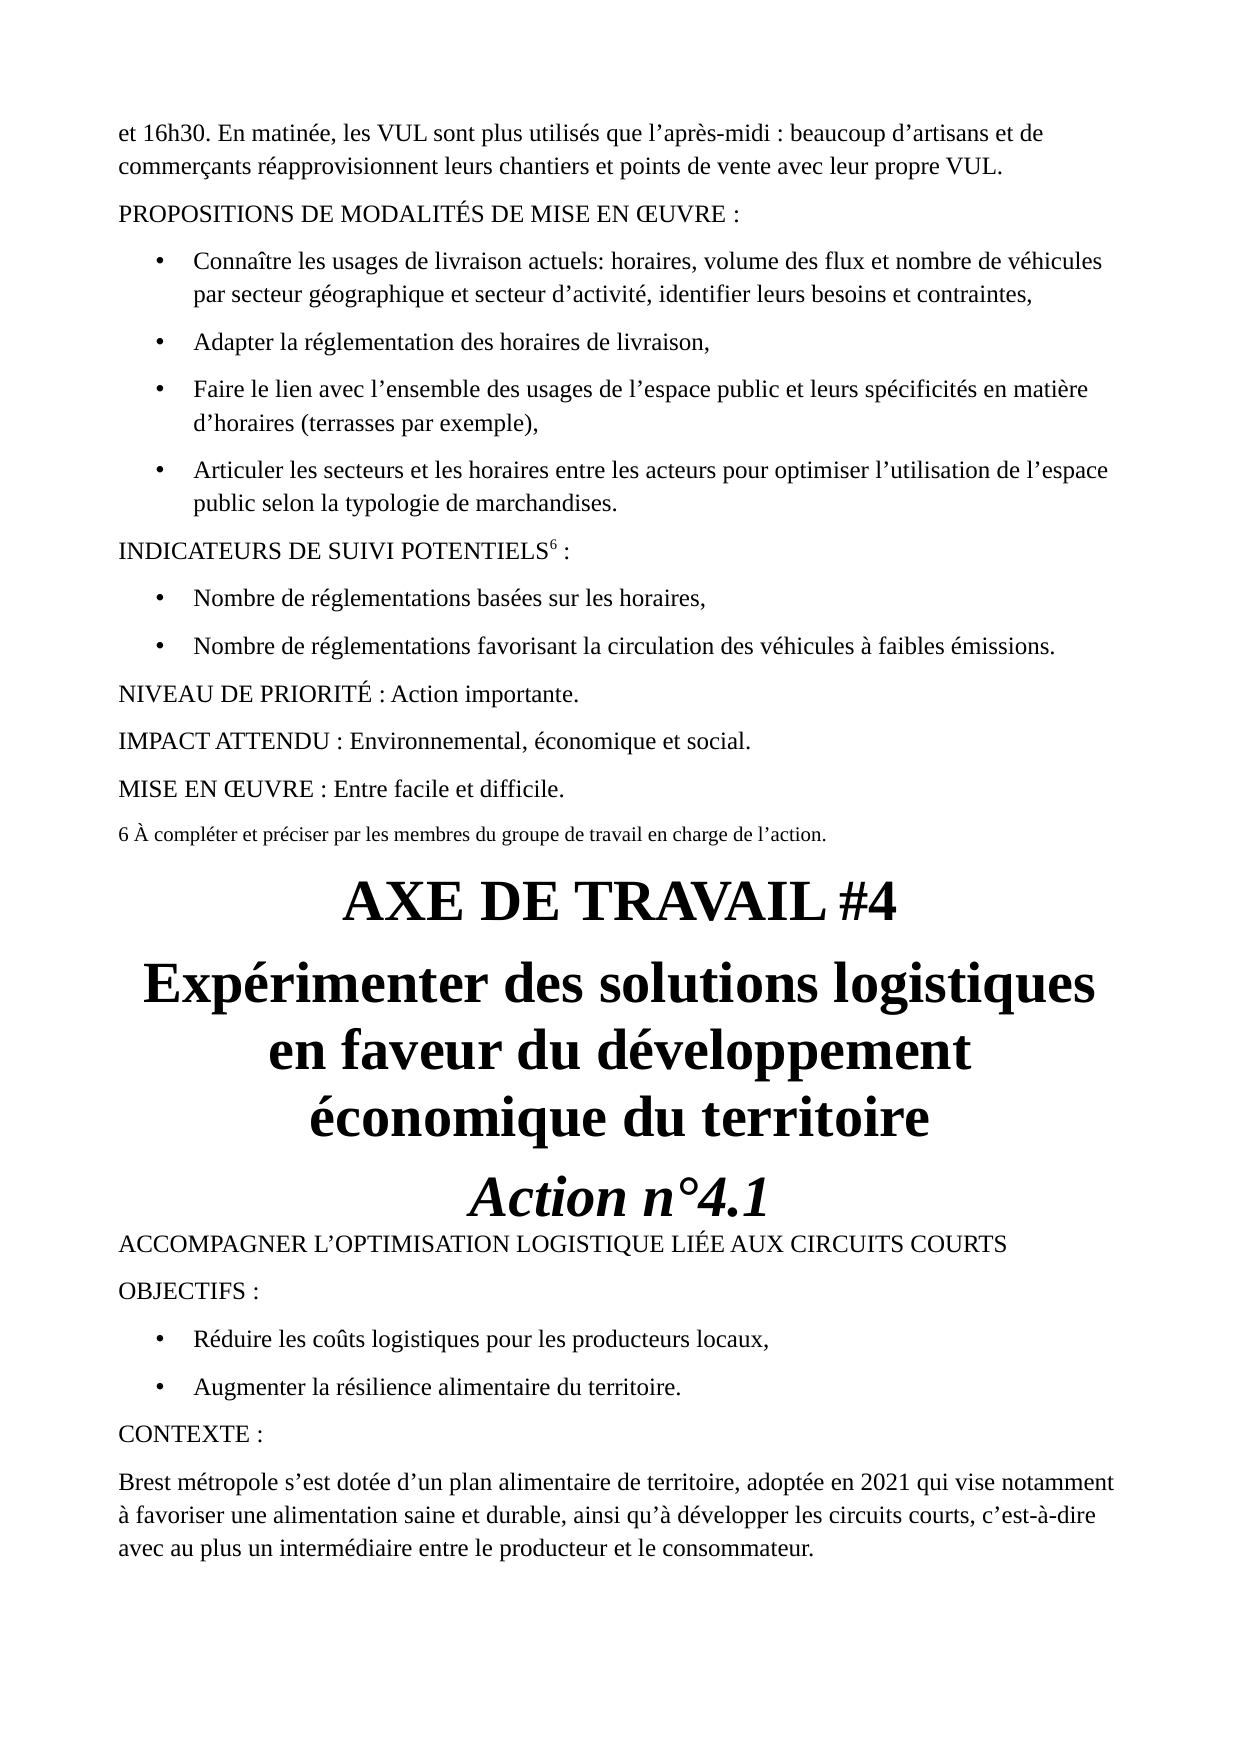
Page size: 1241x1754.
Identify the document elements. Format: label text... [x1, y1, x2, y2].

subtitle Expérimenter des solutions logistiques en faveur du développement économique du territoire [118, 948, 1122, 1149]
text IMPACT ATTENDU : Environnemental, économique et social. [118, 726, 1122, 755]
text 6 À compléter et préciser par les membres du groupe de travail en charge de l’action. [118, 821, 1122, 846]
list Nombre de réglementations basées sur les horaires, [156, 583, 1122, 612]
list Faire le lien avec l’ensemble des usages de l’espace public et leurs spécificités en matière d’horaires (terrasses par exemple), [156, 374, 1122, 436]
text MISE EN ŒUVRE : Entre facile et difficile. [118, 774, 1122, 803]
list Réduire les coûts logistiques pour les producteurs locaux, [156, 1324, 1122, 1353]
list Adapter la réglementation des horaires de livraison, [156, 327, 1122, 356]
text ACCOMPAGNER L’OPTIMISATION LOGISTIQUE LIÉE AUX CIRCUITS COURTS [118, 1229, 1122, 1258]
text CONTEXTE : [118, 1419, 1122, 1448]
list Augmenter la résilience alimentaire du territoire. [156, 1372, 1122, 1400]
list Nombre de réglementations favorisant la circulation des véhicules à faibles émissions. [156, 631, 1122, 660]
text OBJECTIFS : [118, 1276, 1122, 1305]
text NIVEAU DE PRIORITÉ : Action importante. [118, 679, 1122, 707]
text PROPOSITIONS DE MODALITÉS DE MISE EN ŒUVRE : [118, 199, 1122, 227]
subtitle Action n°4.1 [118, 1162, 1122, 1229]
list Articuler les secteurs et les horaires entre les acteurs pour optimiser l’utilisation de l’espace public selon la typologie de marchandises. [156, 455, 1122, 517]
list Connaître les usages de livraison actuels: horaires, volume des flux et nombre de véhicules par secteur géographique et secteur d’activité, identifier leurs besoins et contraintes, [156, 246, 1122, 308]
subtitle AXE DE TRAVAIL #4 [118, 866, 1122, 933]
text Brest métropole s’est dotée d’un plan alimentaire de territoire, adoptée en 2021 qui vise notamment à favoriser une alimentation saine et durable, ainsi qu’à développer les circuits courts, c’est-à-dire avec au plus un intermédiaire entre le producteur et le consommateur. [118, 1467, 1122, 1562]
text INDICATEURS DE SUIVI POTENTIELS6 : [118, 536, 1122, 564]
text et 16h30. En matinée, les VUL sont plus utilisés que l’après-midi : beaucoup d’artisans et de commerçants réapprovisionnent leurs chantiers et points de vente avec leur propre VUL. [118, 118, 1122, 180]
